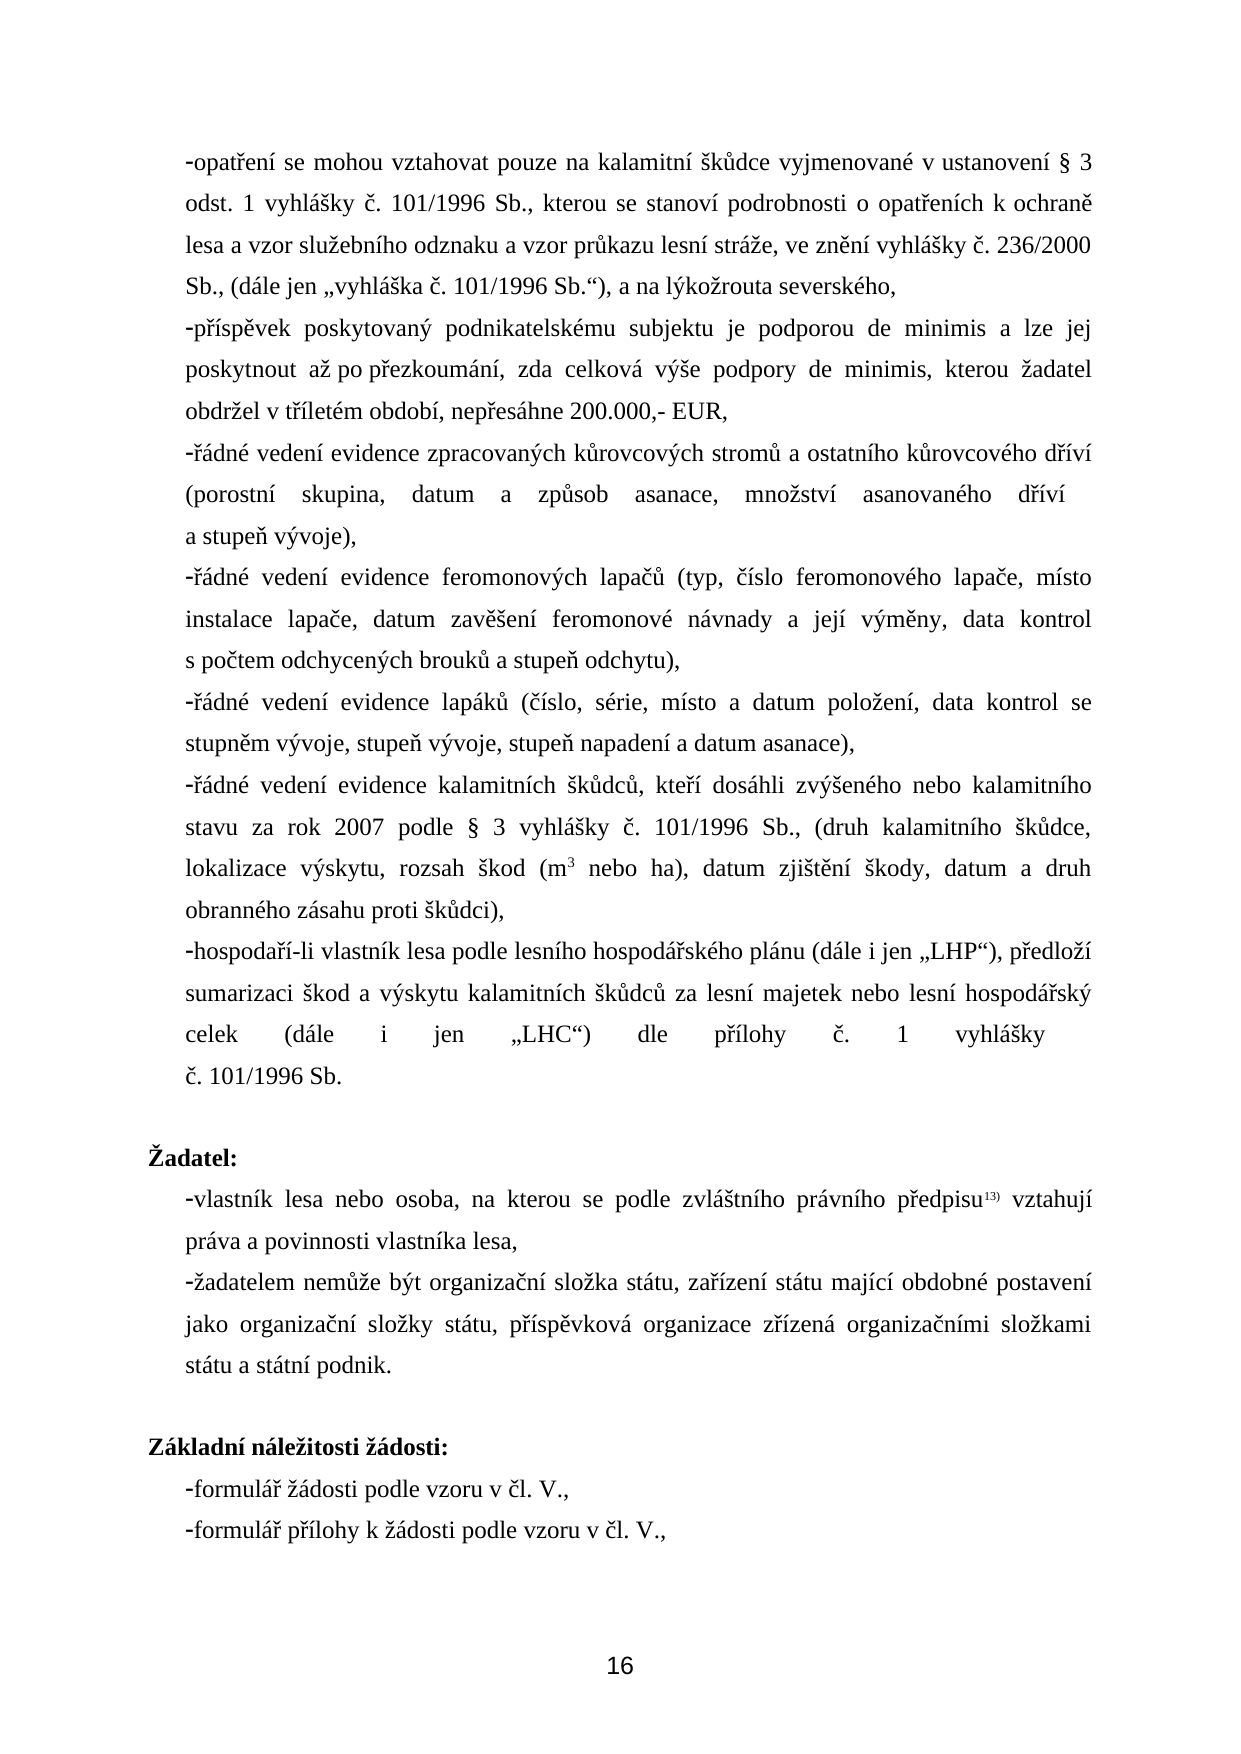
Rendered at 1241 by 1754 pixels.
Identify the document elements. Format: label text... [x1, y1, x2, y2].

list příspěvek poskytovaný podnikatelskému subjektu je podporou de minimis a lze jej poskytnout až po přezkoumání, zda celková výše podpory de minimis, kterou žadatel obdržel v tříletém období, nepřesáhne 200.000,- EUR, [185, 314, 1092, 425]
list řádné vedení evidence lapáků (číslo, série, místo a datum položení, data kontrol se stupněm vývoje, stupeň vývoje, stupeň napadení a datum asanace), [185, 688, 1092, 757]
text Základní náležitosti žádosti: [148, 1433, 1092, 1461]
list vlastník lesa nebo osoba, na kterou se podle zvláštního právního předpisu13) vztahují práva a povinnosti vlastníka lesa, [185, 1185, 1092, 1255]
list formulář žádosti podle vzoru v čl. V., [185, 1475, 1092, 1503]
list žadatelem nemůže být organizační složka státu, zařízení státu mající obdobné postavení jako organizační složky státu, příspěvková organizace zřízená organizačními složkami státu a státní podnik. [185, 1268, 1092, 1379]
list formulář přílohy k žádosti podle vzoru v čl. V., [185, 1517, 1092, 1544]
list hospodaří-li vlastník lesa podle lesního hospodářského plánu (dále i jen „LHP“), předloží sumarizaci škod a výskytu kalamitních škůdců za lesní majetek nebo lesní hospodářský celek (dále i jen „LHC“) dle přílohy č. 1 vyhlášky č. 101/1996 Sb. [185, 937, 1092, 1090]
text Žadatel: [148, 1144, 1092, 1172]
list řádné vedení evidence kalamitních škůdců, kteří dosáhli zvýšeného nebo kalamitního stavu za rok 2007 podle § 3 vyhlášky č. 101/1996 Sb., (druh kalamitního škůdce, lokalizace výskytu, rozsah škod (m3 nebo ha), datum zjištění škody, datum a druh obranného zásahu proti škůdci), [185, 771, 1092, 923]
list řádné vedení evidence feromonových lapačů (typ, číslo feromonového lapače, místo instalace lapače, datum zavěšení feromonové návnady a její výměny, data kontrol s počtem odchycených brouků a stupeň odchytu), [185, 563, 1092, 674]
list opatření se mohou vztahovat pouze na kalamitní škůdce vyjmenované v ustanovení § 3 odst. 1 vyhlášky č. 101/1996 Sb., kterou se stanoví podrobnosti o opatřeních k ochraně lesa a vzor služebního odznaku a vzor průkazu lesní stráže, ve znění vyhlášky č. 236/2000 Sb., (dále jen „vyhláška č. 101/1996 Sb.“), a na lýkožrouta severského, [185, 148, 1092, 300]
list řádné vedení evidence zpracovaných kůrovcových stromů a ostatního kůrovcového dříví (porostní skupina, datum a způsob asanace, množství asanovaného dříví a stupeň vývoje), [185, 439, 1092, 549]
